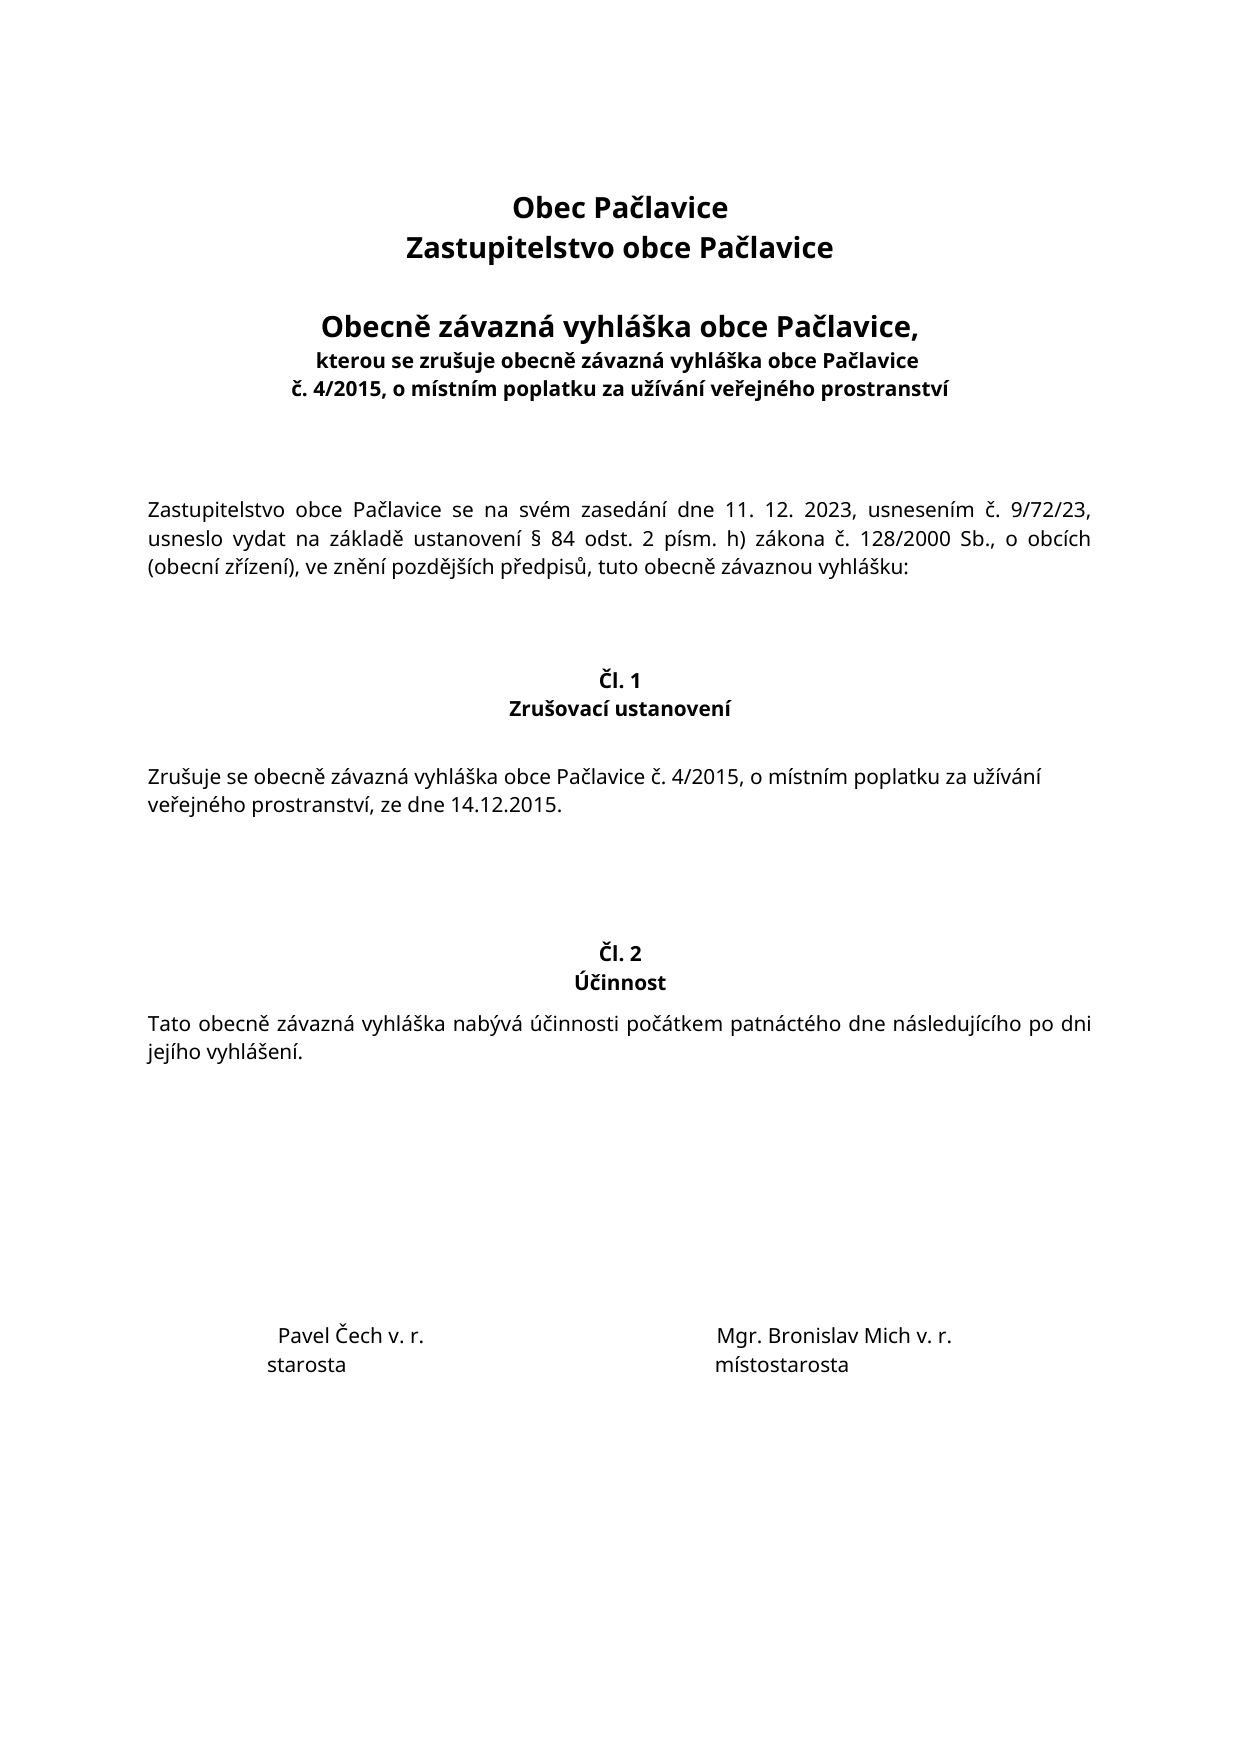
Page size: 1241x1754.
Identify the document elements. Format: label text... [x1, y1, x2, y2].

text Zrušuje se obecně závazná vyhláška obce Pačlavice č. 4/2015, o místním poplatku za užívání veřejného prostranství, ze dne 14.12.2015. [148, 762, 1093, 819]
text Účinnost [148, 968, 1093, 996]
text Zrušovací ustanovení [148, 694, 1093, 723]
text Čl. 2 [148, 939, 1093, 968]
text kterou se zrušuje obecně závazná vyhláška obce Pačlavice č. 4/2015, o místním poplatku za užívání veřejného prostranství [148, 346, 1093, 403]
text Zastupitelstvo obce Pačlavice [148, 227, 1093, 267]
text Pavel Čech v. r. Mgr. Bronislav Mich v. r. [148, 1322, 1093, 1350]
text Obecně závazná vyhláška obce Pačlavice, [148, 306, 1093, 346]
text Zastupitelstvo obce Pačlavice se na svém zasedání dne 11. 12. 2023, usnesením č. 9/72/23, usneslo vydat na základě ustanovení § 84 odst. 2 písm. h) zákona č. 128/2000 Sb., o obcích (obecní zřízení), ve znění pozdějších předpisů, tuto obecně závaznou vyhlášku: [148, 495, 1093, 581]
subtitle Čl. 1 [148, 666, 1093, 694]
text Tato obecně závazná vyhláška nabývá účinnosti počátkem patnáctého dne následujícího po dni jejího vyhlášení. [148, 1009, 1093, 1066]
text starosta místostarosta [148, 1350, 1093, 1378]
text Obec Pačlavice [148, 187, 1093, 227]
